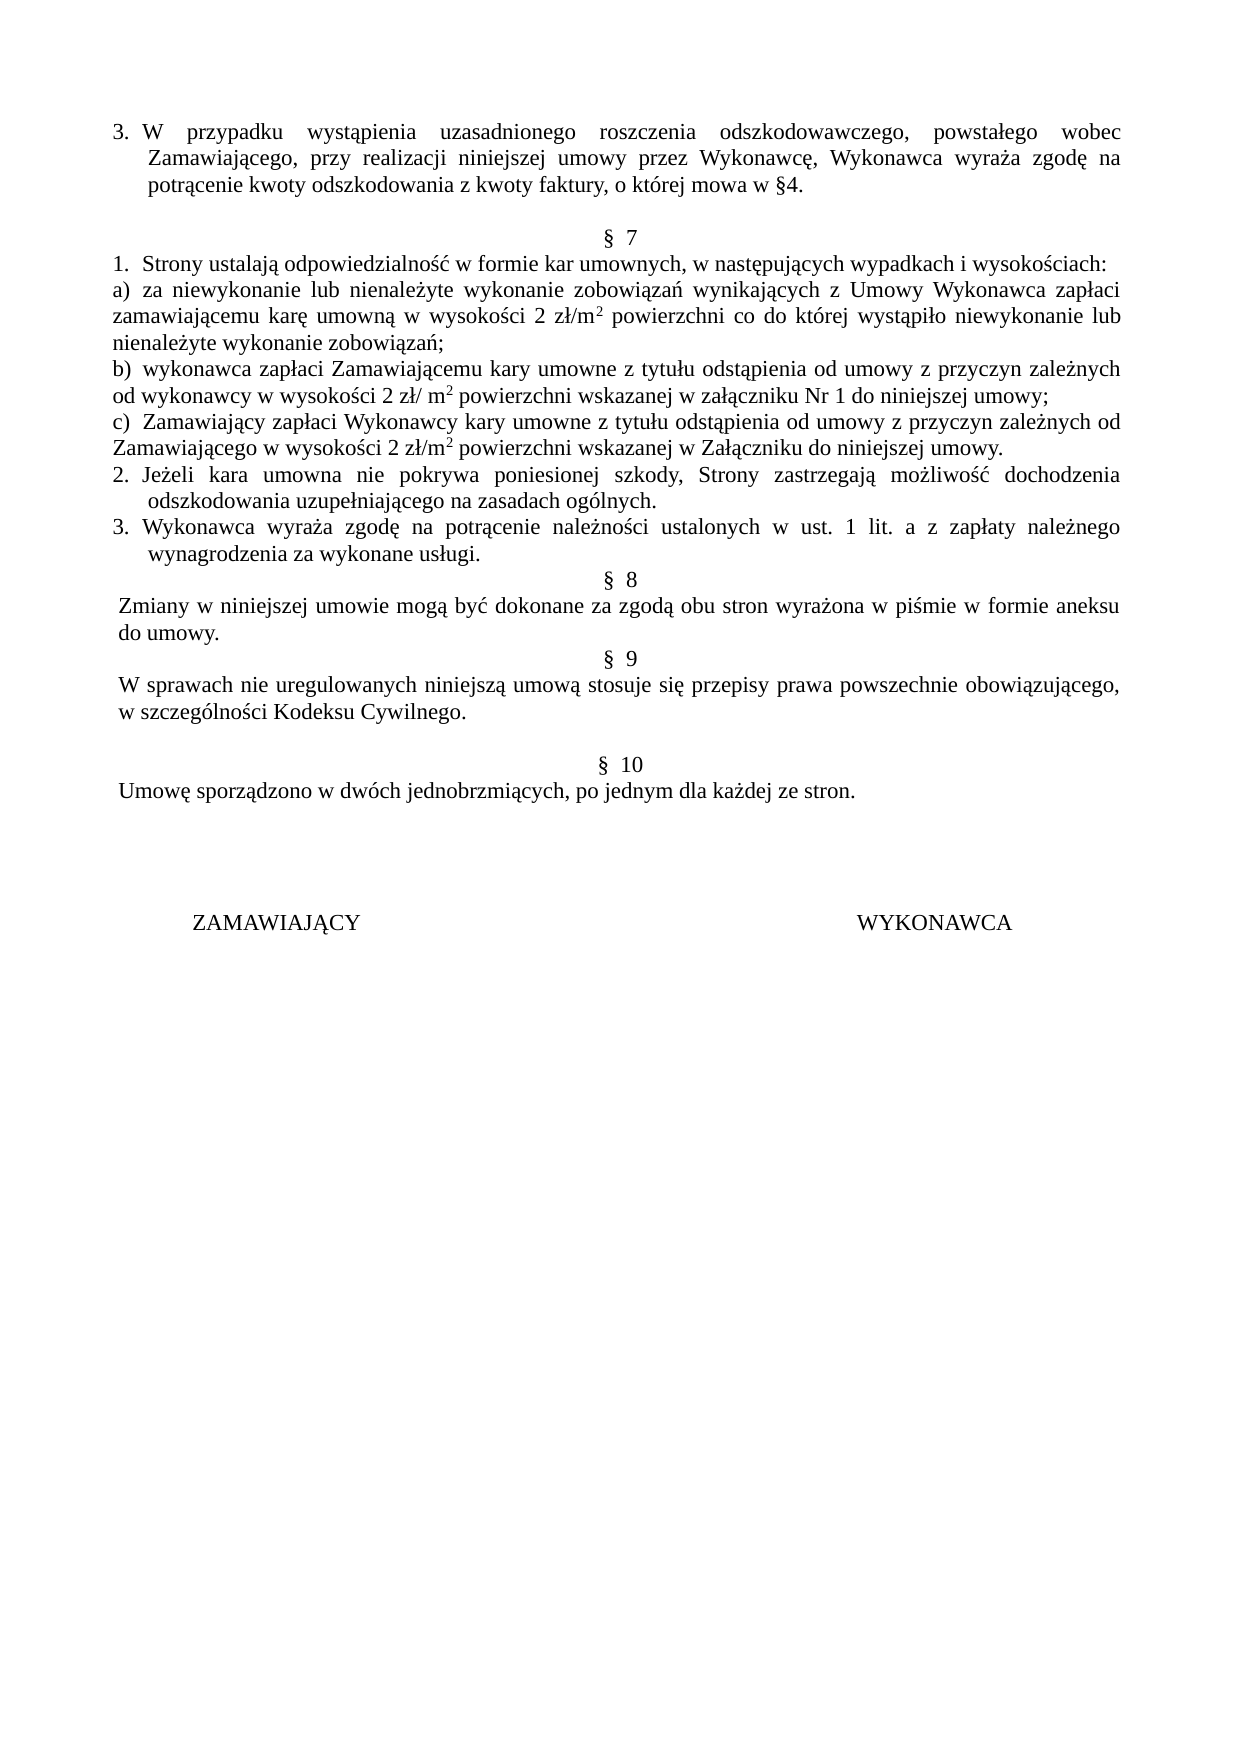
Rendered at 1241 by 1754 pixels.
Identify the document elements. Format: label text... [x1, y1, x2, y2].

text § 7 [118, 223, 1122, 250]
text § 8 [118, 566, 1122, 592]
list Zamawiający zapłaci Wykonawcy kary umowne z tytułu odstąpienia od umowy z przyczyn zależnych od Zamawiającego w wysokości 2 zł/m2 powierzchni wskazanej w Załączniku do niniejszej umowy. [112, 408, 1122, 461]
list Wykonawca wyraża zgodę na potrącenie należności ustalonych w ust. 1 lit. a z zapłaty należnego wynagrodzenia za wykonane usługi. [112, 513, 1122, 566]
list za niewykonanie lub nienależyte wykonanie zobowiązań wynikających z Umowy Wykonawca zapłaci zamawiającemu karę umowną w wysokości 2 zł/m2 powierzchni co do której wystąpiło niewykonanie lub nienależyte wykonanie zobowiązań; [112, 276, 1122, 355]
text § 9 [118, 645, 1122, 672]
list W przypadku wystąpienia uzasadnionego roszczenia odszkodowawczego, powstałego wobec Zamawiającego, przy realizacji niniejszej umowy przez Wykonawcę, Wykonawca wyraża zgodę na potrącenie kwoty odszkodowania z kwoty faktury, o której mowa w §4. [112, 118, 1122, 197]
text ZAMAWIAJĄCY WYKONAWCA [118, 909, 1122, 935]
list Jeżeli kara umowna nie pokrywa poniesionej szkody, Strony zastrzegają możliwość dochodzenia odszkodowania uzupełniającego na zasadach ogólnych. [112, 461, 1122, 513]
text § 10 [118, 751, 1122, 777]
text W sprawach nie uregulowanych niniejszą umową stosuje się przepisy prawa powszechnie obowiązującego, w szczególności Kodeksu Cywilnego. [118, 672, 1122, 724]
text Zmiany w niniejszej umowie mogą być dokonane za zgodą obu stron wyrażona w piśmie w formie aneksu do umowy. [118, 592, 1122, 645]
list wykonawca zapłaci Zamawiającemu kary umowne z tytułu odstąpienia od umowy z przyczyn zależnych od wykonawcy w wysokości 2 zł/ m2 powierzchni wskazanej w załączniku Nr 1 do niniejszej umowy; [112, 355, 1122, 408]
text Umowę sporządzono w dwóch jednobrzmiących, po jednym dla każdej ze stron. [118, 777, 1122, 803]
list Strony ustalają odpowiedzialność w formie kar umownych, w następujących wypadkach i wysokościach: [112, 250, 1122, 276]
